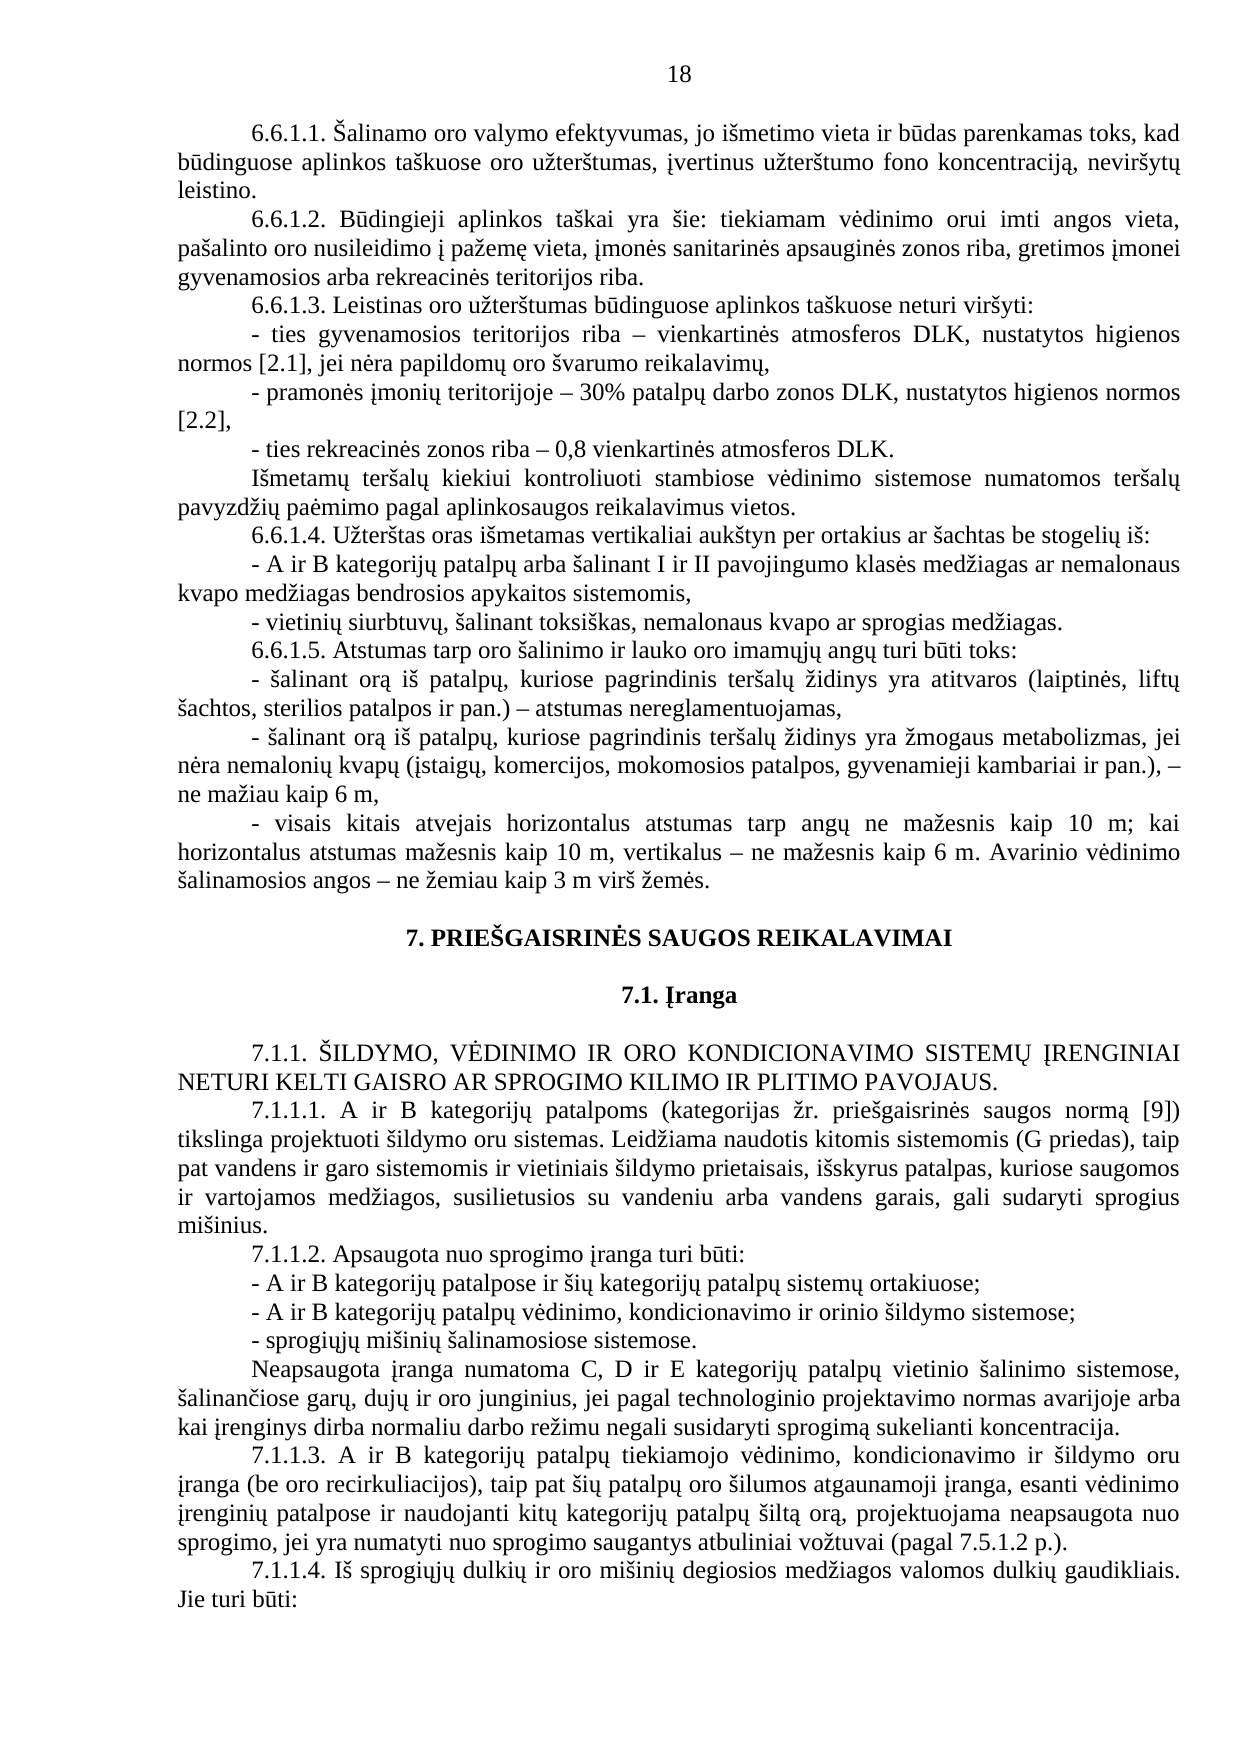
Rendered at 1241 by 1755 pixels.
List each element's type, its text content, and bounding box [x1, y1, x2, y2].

text 6.6.1.1. Šalinamo oro valymo efektyvumas, jo išmetimo vieta ir būdas parenkamas toks, kad būdinguose aplinkos taškuose oro užterštumas, įvertinus užterštumo fono koncentraciją, neviršytų leistino. [177, 118, 1181, 204]
text - A ir B kategorijų patalpų arba šalinant I ir II pavojingumo klasės medžiagas ar nemalonaus kvapo medžiagas bendrosios apykaitos sistemomis, [177, 549, 1181, 607]
text 7.1.1.1. A ir B kategorijų patalpoms (kategorijas žr. priešgaisrinės saugos normą [9]) tikslinga projektuoti šildymo oru sistemas. Leidžiama naudotis kitomis sistemomis (G priedas), taip pat vandens ir garo sistemomis ir vietiniais šildymo prietaisais, išskyrus patalpas, kuriose saugomos ir vartojamos medžiagos, susilietusios su vandeniu arba vandens garais, gali sudaryti sprogius mišinius. [177, 1096, 1181, 1239]
text 6.6.1.3. Leistinas oro užterštumas būdinguose aplinkos taškuose neturi viršyti: [177, 291, 1181, 319]
text 7.1. Įranga [177, 981, 1181, 1009]
text - A ir B kategorijų patalpose ir šių kategorijų patalpų sistemų ortakiuose; [177, 1268, 1181, 1297]
text - visais kitais atvejais horizontalus atstumas tarp angų ne mažesnis kaip 10 m; kai horizontalus atstumas mažesnis kaip 10 m, vertikalus – ne mažesnis kaip 6 m. Avarinio vėdinimo šalinamosios angos – ne žemiau kaip 3 m virš žemės. [177, 808, 1181, 894]
text 6.6.1.2. Būdingieji aplinkos taškai yra šie: tiekiamam vėdinimo orui imti angos vieta, pašalinto oro nusileidimo į pažemę vieta, įmonės sanitarinės apsauginės zonos riba, gretimos įmonei gyvenamosios arba rekreacinės teritorijos riba. [177, 204, 1181, 291]
text - vietinių siurbtuvų, šalinant toksiškas, nemalonaus kvapo ar sprogias medžiagas. [177, 607, 1181, 636]
text 7.1.1.2. Apsaugota nuo sprogimo įranga turi būti: [177, 1239, 1181, 1268]
text Neapsaugota įranga numatoma C, D ir E kategorijų patalpų vietinio šalinimo sistemose, šalinančiose garų, dujų ir oro junginius, jei pagal technologinio projektavimo normas avarijoje arba kai įrenginys dirba normaliu darbo režimu negali susidaryti sprogimą sukelianti koncentracija. [177, 1354, 1181, 1441]
text 7.1.1.4. Iš sprogiųjų dulkių ir oro mišinių degiosios medžiagos valomos dulkių gaudikliais. Jie turi būti: [177, 1556, 1181, 1613]
text - A ir B kategorijų patalpų vėdinimo, kondicionavimo ir orinio šildymo sistemose; [177, 1297, 1181, 1326]
text 6.6.1.4. Užterštas oras išmetamas vertikaliai aukštyn per ortakius ar šachtas be stogelių iš: [177, 521, 1181, 549]
text - sprogiųjų mišinių šalinamosiose sistemose. [177, 1326, 1181, 1354]
text - pramonės įmonių teritorijoje – 30% patalpų darbo zonos DLK, nustatytos higienos normos [2.2], [177, 377, 1181, 434]
text - šalinant orą iš patalpų, kuriose pagrindinis teršalų židinys yra žmogaus metabolizmas, jei nėra nemalonių kvapų (įstaigų, komercijos, mokomosios patalpos, gyvenamieji kambariai ir pan.), – ne mažiau kaip 6 m, [177, 722, 1181, 808]
text 6.6.1.5. Atstumas tarp oro šalinimo ir lauko oro imamųjų angų turi būti toks: [177, 636, 1181, 664]
text - ties gyvenamosios teritorijos riba – vienkartinės atmosferos DLK, nustatytos higienos normos [2.1], jei nėra papildomų oro švarumo reikalavimų, [177, 319, 1181, 377]
text 7. PRIEŠGAISRINĖS SAUGOS REIKALAVIMAI [177, 923, 1181, 952]
text - ties rekreacinės zonos riba – 0,8 vienkartinės atmosferos DLK. [177, 434, 1181, 463]
text Išmetamų teršalų kiekiui kontroliuoti stambiose vėdinimo sistemose numatomos teršalų pavyzdžių paėmimo pagal aplinkosaugos reikalavimus vietos. [177, 463, 1181, 521]
text 7.1.1. ŠILDYMO, VĖDINIMO IR ORO KONDICIONAVIMO SISTEMŲ ĮRENGINIAI NETURI KELTI GAISRO AR SPROGIMO KILIMO IR PLITIMO PAVOJAUS. [177, 1038, 1181, 1096]
text - šalinant orą iš patalpų, kuriose pagrindinis teršalų židinys yra atitvaros (laiptinės, liftų šachtos, sterilios patalpos ir pan.) – atstumas nereglamentuojamas, [177, 664, 1181, 722]
text 7.1.1.3. A ir B kategorijų patalpų tiekiamojo vėdinimo, kondicionavimo ir šildymo oru įranga (be oro recirkuliacijos), taip pat šių patalpų oro šilumos atgaunamoji įranga, esanti vėdinimo įrenginių patalpose ir naudojanti kitų kategorijų patalpų šiltą orą, projektuojama neapsaugota nuo sprogimo, jei yra numatyti nuo sprogimo saugantys atbuliniai vožtuvai (pagal 7.5.1.2 p.). [177, 1441, 1181, 1556]
